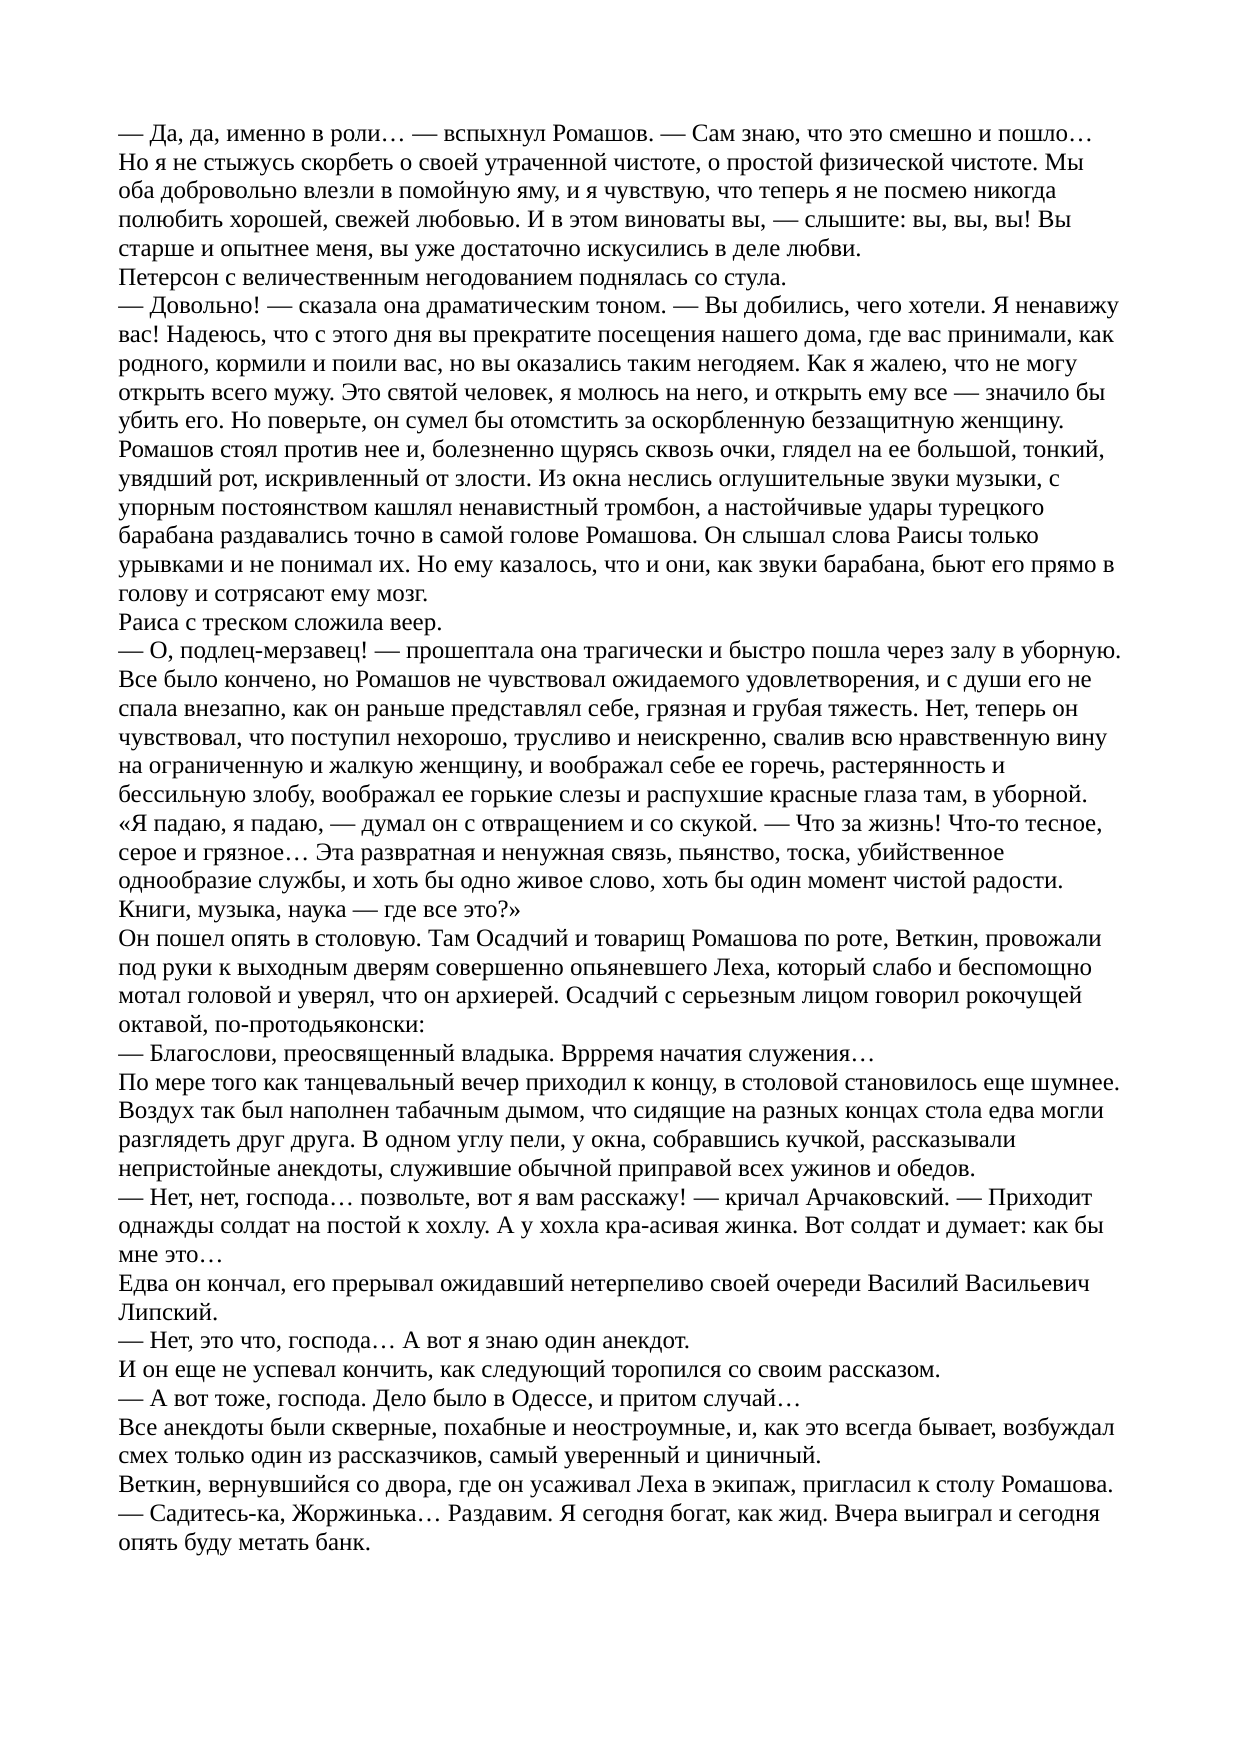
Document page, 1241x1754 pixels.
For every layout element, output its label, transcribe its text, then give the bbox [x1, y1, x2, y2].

text — Довольно! — сказала она драматическим тоном. — Вы добились, чего хотели. Я ненавижу вас! Надеюсь, что с этого дня вы прекратите посещения нашего дома, где вас принимали, как родного, кормили и поили вас, но вы оказались таким негодяем. Как я жалею, что не могу открыть всего мужу. Это святой человек, я молюсь на него, и открыть ему все — значило бы убить его. Но поверьте, он сумел бы отомстить за оскорбленную беззащитную женщину. [118, 291, 1122, 434]
text «Я падаю, я падаю, — думал он с отвращением и со скукой. — Что за жизнь! Что-то тесное, серое и грязное… Эта развратная и ненужная связь, пьянство, тоска, убийственное однообразие службы, и хоть бы одно живое слово, хоть бы один момент чистой радости. Книги, музыка, наука — где все это?» [118, 808, 1122, 923]
text — Благослови, преосвященный владыка. Вррремя начатия служения… [118, 1038, 1122, 1067]
text — Садитесь-ка, Жоржинька… Раздавим. Я сегодня богат, как жид. Вчера выиграл и сегодня опять буду метать банк. [118, 1498, 1122, 1556]
text Раиса с треском сложила веер. [118, 607, 1122, 636]
text Веткин, вернувшийся со двора, где он усаживал Леха в экипаж, пригласил к столу Ромашова. [118, 1469, 1122, 1498]
text По мере того как танцевальный вечер приходил к концу, в столовой становилось еще шумнее. Воздух так был наполнен табачным дымом, что сидящие на разных концах стола едва могли разглядеть друг друга. В одном углу пели, у окна, собравшись кучкой, рассказывали непристойные анекдоты, служившие обычной приправой всех ужинов и обедов. [118, 1067, 1122, 1182]
text Все было кончено, но Ромашов не чувствовал ожидаемого удовлетворения, и с души его не спала внезапно, как он раньше представлял себе, грязная и грубая тяжесть. Нет, теперь он чувствовал, что поступил нехорошо, трусливо и неискренно, свалив всю нравственную вину на ограниченную и жалкую женщину, и воображал себе ее горечь, растерянность и бессильную злобу, воображал ее горькие слезы и распухшие красные глаза там, в уборной. [118, 664, 1122, 808]
text — А вот тоже, господа. Дело было в Одессе, и притом случай… [118, 1383, 1122, 1412]
text Петерсон с величественным негодованием поднялась со стула. [118, 262, 1122, 291]
text Он пошел опять в столовую. Там Осадчий и товарищ Ромашова по роте, Веткин, провожали под руки к выходным дверям совершенно опьяневшего Леха, который слабо и беспомощно мотал головой и уверял, что он архиерей. Осадчий с серьезным лицом говорил рокочущей октавой, по-протодьяконски: [118, 923, 1122, 1038]
text — О, подлец-мерзавец! — прошептала она трагически и быстро пошла через залу в уборную. [118, 636, 1122, 664]
text — Да, да, именно в роли… — вспыхнул Ромашов. — Сам знаю, что это смешно и пошло… Но я не стыжусь скорбеть о своей утраченной чистоте, о простой физической чистоте. Мы оба добровольно влезли в помойную яму, и я чувствую, что теперь я не посмею никогда полюбить хорошей, свежей любовью. И в этом виноваты вы, — слышите: вы, вы, вы! Вы старше и опытнее меня, вы уже достаточно искусились в деле любви. [118, 118, 1122, 262]
text — Нет, нет, господа… позвольте, вот я вам расскажу! — кричал Арчаковский. — Приходит однажды солдат на постой к хохлу. А у хохла кра-асивая жинка. Вот солдат и думает: как бы мне это… [118, 1182, 1122, 1268]
text Все анекдоты были скверные, похабные и неостроумные, и, как это всегда бывает, возбуждал смех только один из рассказчиков, самый уверенный и циничный. [118, 1412, 1122, 1469]
text — Нет, это что, господа… А вот я знаю один анекдот. [118, 1326, 1122, 1354]
text Едва он кончал, его прерывал ожидавший нетерпеливо своей очереди Василий Васильевич Липский. [118, 1268, 1122, 1326]
text И он еще не успевал кончить, как следующий торопился со своим рассказом. [118, 1354, 1122, 1383]
text Ромашов стоял против нее и, болезненно щурясь сквозь очки, глядел на ее большой, тонкий, увядший рот, искривленный от злости. Из окна неслись оглушительные звуки музыки, с упорным постоянством кашлял ненавистный тромбон, а настойчивые удары турецкого барабана раздавались точно в самой голове Ромашова. Он слышал слова Раисы только урывками и не понимал их. Но ему казалось, что и они, как звуки барабана, бьют его прямо в голову и сотрясают ему мозг. [118, 434, 1122, 607]
